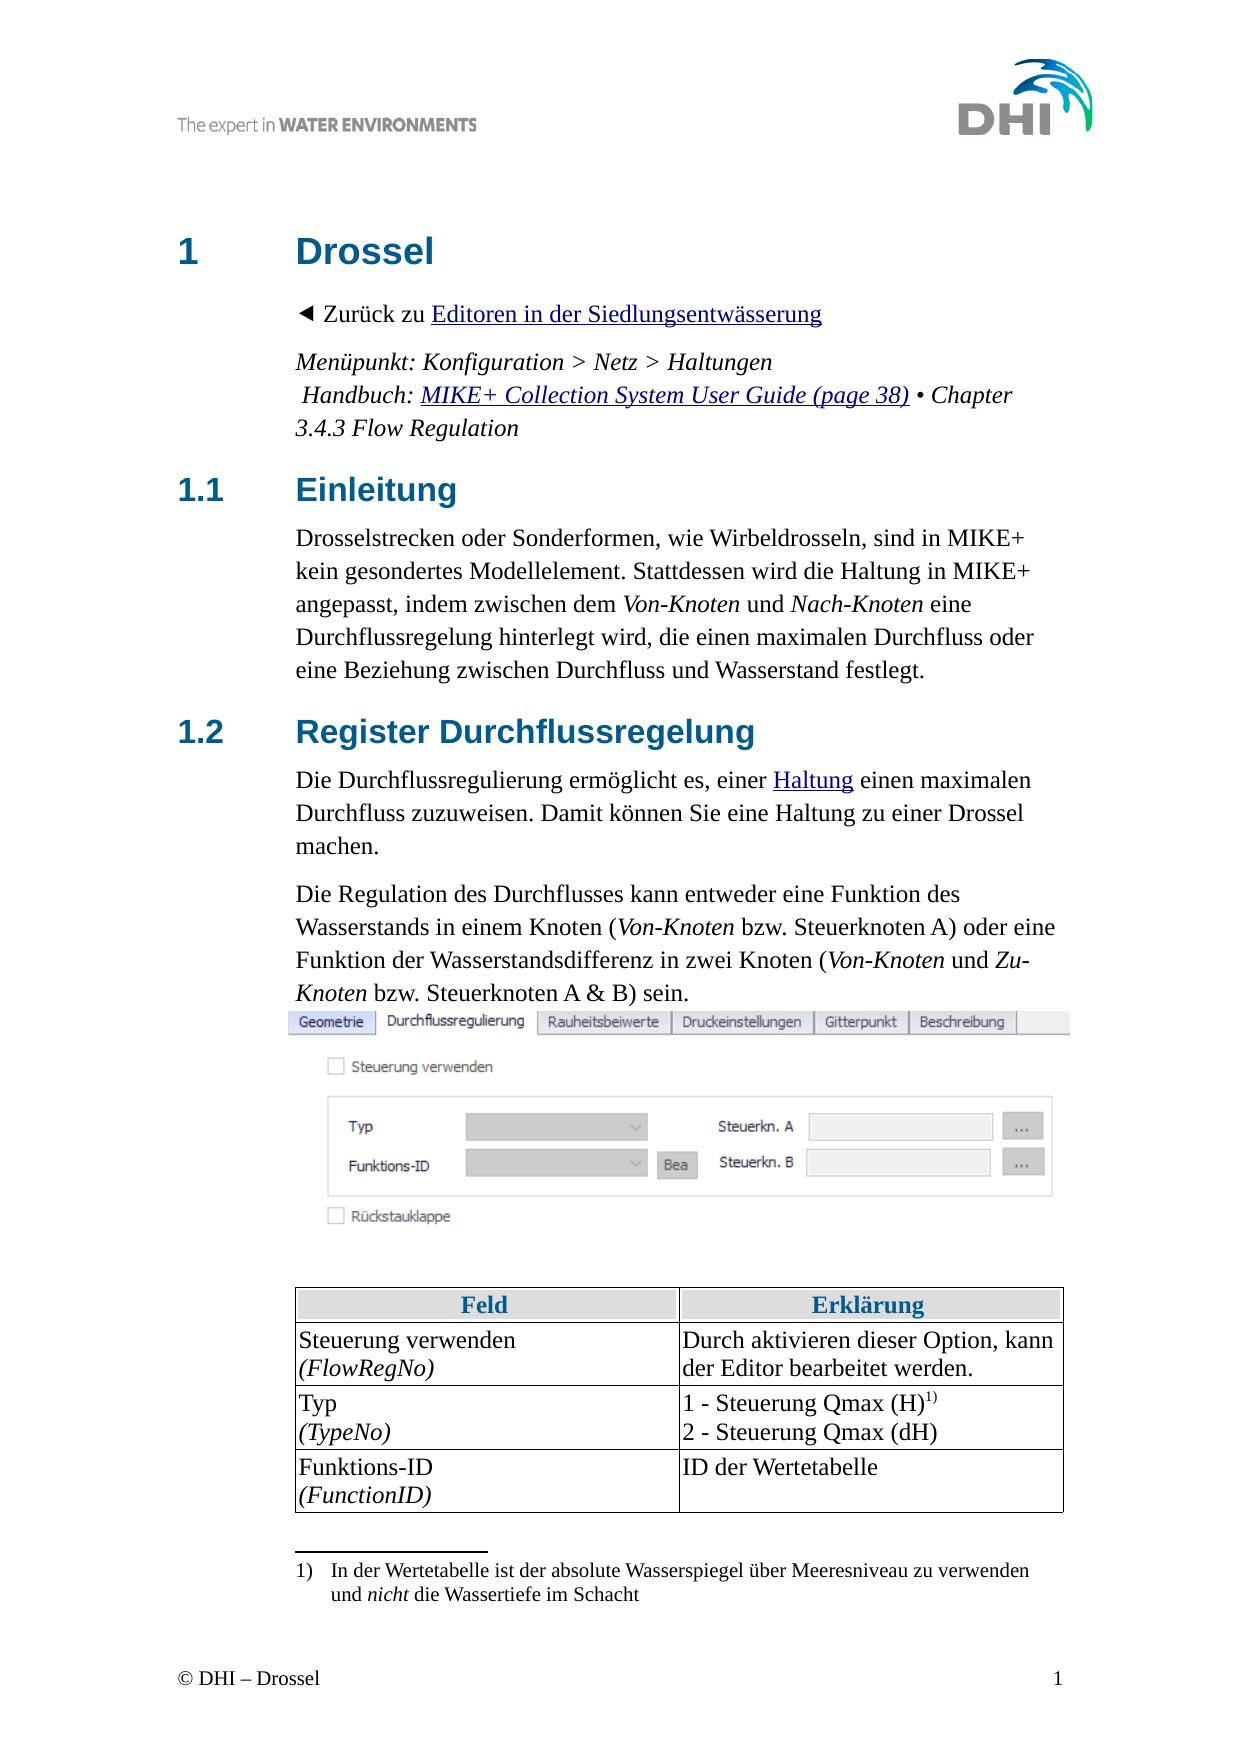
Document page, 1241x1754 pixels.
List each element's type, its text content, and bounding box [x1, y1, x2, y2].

table_cell Typ (TypeNo) [296, 1386, 679, 1448]
table_cell Durch aktivieren dieser Option, kann der Editor bearbeitet werden. [680, 1323, 1063, 1385]
table_cell Funktions-ID (FunctionID) [296, 1450, 679, 1512]
table_header Erklärung [680, 1288, 1063, 1322]
text ⯇ Zurück zu Editoren in der Siedlungsentwässerung [295, 299, 1063, 328]
table_cell Steuerung verwenden (FlowRegNo) [296, 1323, 679, 1385]
text Drosselstrecken oder Sonderformen, wie Wirbeldrosseln, sind in MIKE+ kein gesondertes Modellelement. Stattdessen wird die Haltung in MIKE+ angepasst, indem zwischen dem Von-Knoten und Nach-Knoten eine Durchflussregelung hinterlegt wird, die einen maximalen Durchfluss oder eine Beziehung zwischen Durchfluss und Wasserstand festlegt. [295, 523, 1063, 684]
table_cell 1 - Steuerung Qmax (H) 2 - Steuerung Qmax (dH) [680, 1386, 1063, 1448]
table_cell ID der Wertetabelle [680, 1450, 1063, 1512]
text Die Regulation des Durchflusses kann entweder eine Funktion des Wasserstands in einem Knoten (Von-Knoten bzw. Steuerknoten A) oder eine Funktion der Wasserstandsdifferenz in zwei Knoten (Von-Knoten und Zu-Knoten bzw. Steuerknoten A & B) sein. [295, 879, 1063, 1007]
picture [958, 59, 1093, 135]
subtitle Einleitung [177, 469, 1063, 508]
subtitle Register Durchflussregelung [177, 712, 1063, 750]
text Die Durchflussregulierung ermöglicht es, einer Haltung einen maximalen Durchfluss zuzuweisen. Damit können Sie eine Haltung zu einer Drossel machen. [295, 765, 1063, 860]
subtitle Drossel [177, 229, 1063, 272]
picture [288, 1011, 1070, 1235]
picture [177, 117, 477, 135]
text Menüpunkt: Konfiguration > Netz > Haltungen Handbuch: MIKE+ Collection System User Guide (page 38) • Chapter 3.4.3 Flow Regulation [295, 347, 1063, 441]
table_header Feld [296, 1288, 679, 1322]
